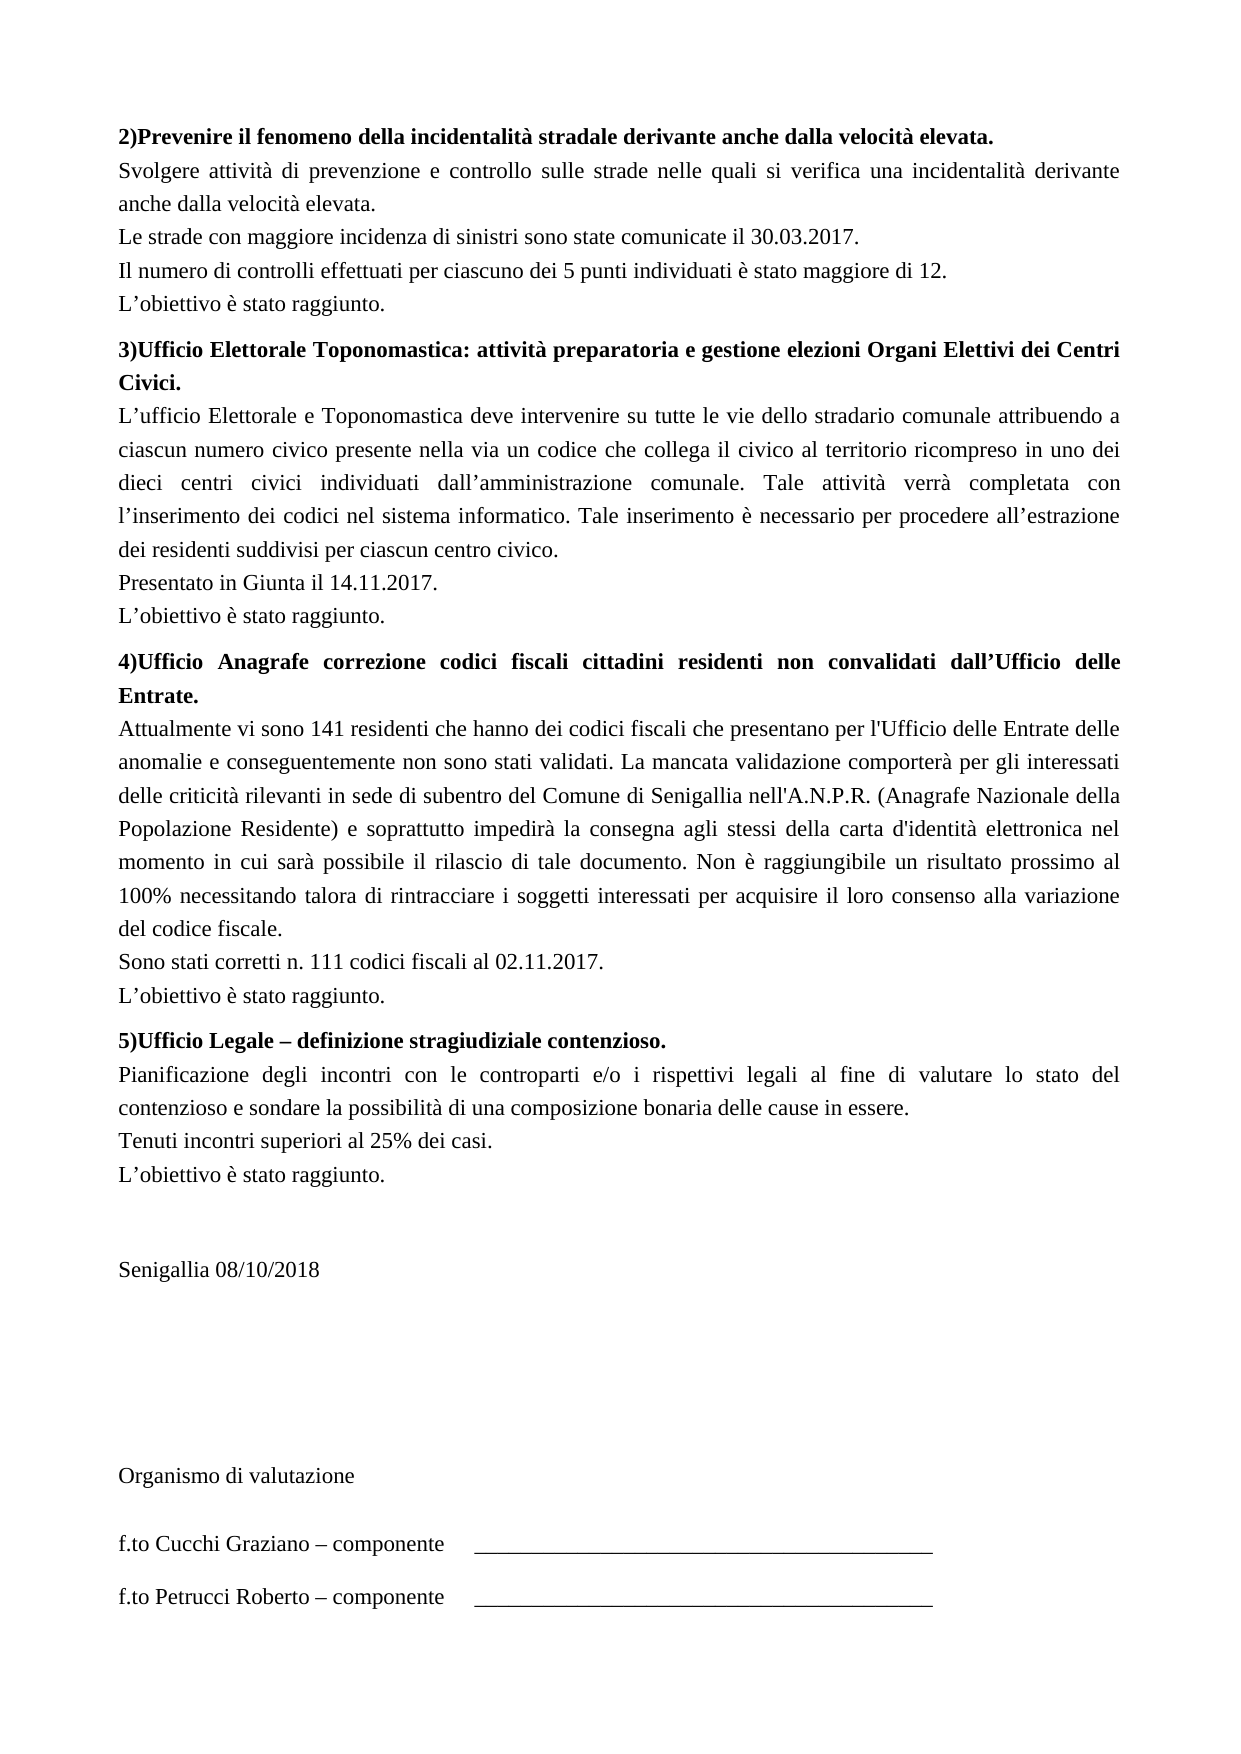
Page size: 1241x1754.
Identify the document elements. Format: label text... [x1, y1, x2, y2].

text Le strade con maggiore incidenza di sinistri sono state comunicate il 30.03.2017. [118, 218, 1122, 251]
text Svolgere attività di prevenzione e controllo sulle strade nelle quali si verifica una incidentalità derivante anche dalla velocità elevata. [118, 151, 1122, 218]
text L’obiettivo è stato raggiunto. [118, 976, 1122, 1010]
text Senigallia 08/10/2018 [118, 1256, 1122, 1282]
text f.to Cucchi Graziano – componente ________________________________________ [118, 1530, 1122, 1556]
text Sono stati corretti n. 111 codici fiscali al 02.11.2017. [118, 943, 1122, 976]
text L’obiettivo è stato raggiunto. [118, 597, 1122, 631]
text f.to Petrucci Roberto – componente ________________________________________ [118, 1583, 1122, 1609]
text 5)Ufficio Legale – definizione stragiudiziale contenzioso. [118, 1022, 1122, 1056]
text L’ufficio Elettorale e Toponomastica deve intervenire su tutte le vie dello stradario comunale attribuendo a ciascun numero civico presente nella via un codice che collega il civico al territorio ricompreso in uno dei dieci centri civici individuati dall’amministrazione comunale. Tale attività verrà completata con l’inserimento dei codici nel sistema informatico. Tale inserimento è necessario per procedere all’estrazione dei residenti suddivisi per ciascun centro civico. [118, 397, 1122, 564]
text L’obiettivo è stato raggiunto. [118, 1156, 1122, 1189]
text 4)Ufficio Anagrafe correzione codici fiscali cittadini residenti non convalidati dall’Ufficio delle Entrate. [118, 643, 1122, 710]
text Organismo di valutazione [118, 1462, 1122, 1488]
text 2)Prevenire il fenomeno della incidentalità stradale derivante anche dalla velocità elevata. [118, 118, 1122, 151]
text Il numero di controlli effettuati per ciascuno dei 5 punti individuati è stato maggiore di 12. [118, 251, 1122, 285]
text Tenuti incontri superiori al 25% dei casi. [118, 1122, 1122, 1156]
text Pianificazione degli incontri con le controparti e/o i rispettivi legali al fine di valutare lo stato del contenzioso e sondare la possibilità di una composizione bonaria delle cause in essere. [118, 1056, 1122, 1122]
text 3)Ufficio Elettorale Toponomastica: attività preparatoria e gestione elezioni Organi Elettivi dei Centri Civici. [118, 331, 1122, 397]
text L’obiettivo è stato raggiunto. [118, 285, 1122, 318]
text Attualmente vi sono 141 residenti che hanno dei codici fiscali che presentano per l'Ufficio delle Entrate delle anomalie e conseguentemente non sono stati validati. La mancata validazione comporterà per gli interessati delle criticità rilevanti in sede di subentro del Comune di Senigallia nell'A.N.P.R. (Anagrafe Nazionale della Popolazione Residente) e soprattutto impedirà la consegna agli stessi della carta d'identità elettronica nel momento in cui sarà possibile il rilascio di tale documento. Non è raggiungibile un risultato prossimo al 100% necessitando talora di rintracciare i soggetti interessati per acquisire il loro consenso alla variazione del codice fiscale. [118, 710, 1122, 943]
text Presentato in Giunta il 14.11.2017. [118, 564, 1122, 597]
